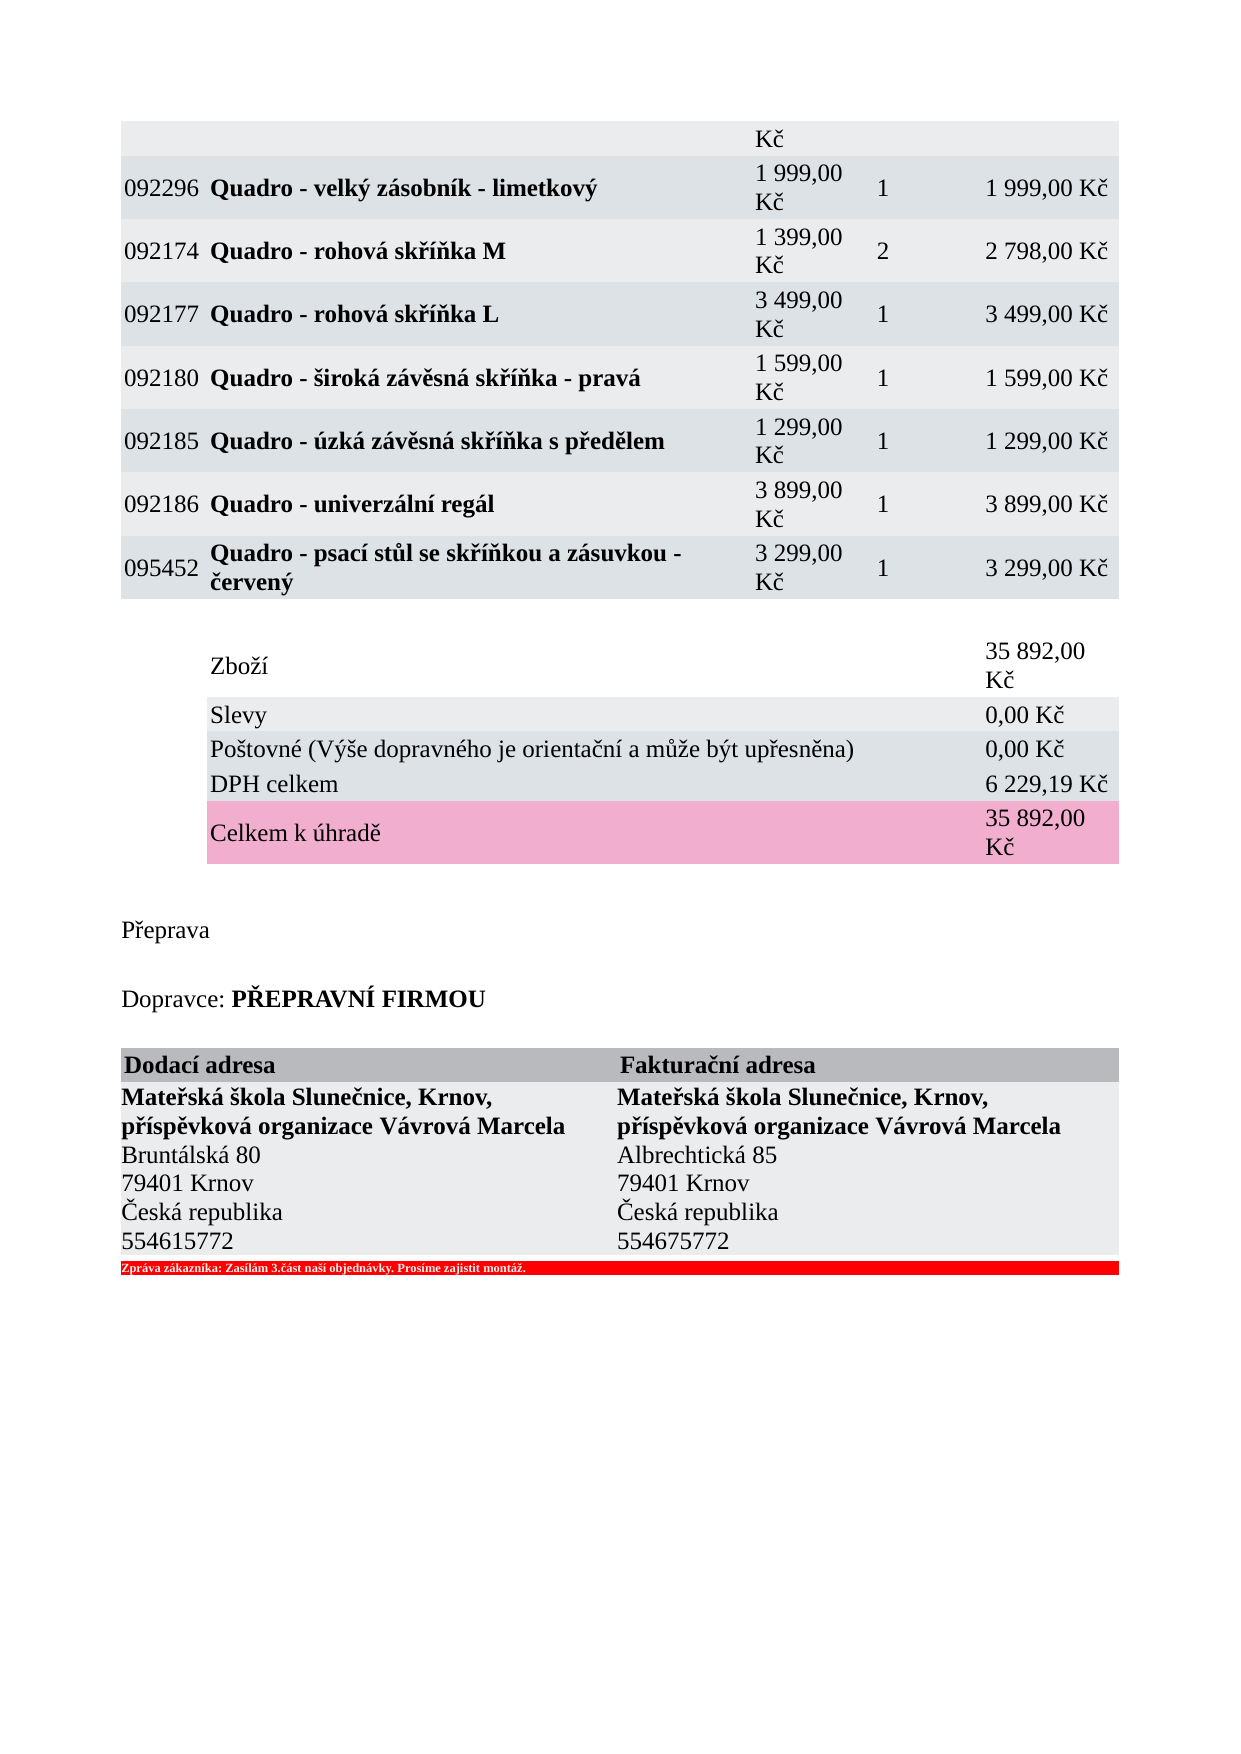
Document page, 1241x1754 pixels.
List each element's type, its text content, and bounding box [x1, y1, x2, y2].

table_cell [118, 878, 1122, 912]
table_cell [121, 731, 207, 766]
table_cell 3 299,00 Kč [752, 536, 874, 599]
table_cell 1 599,00 Kč [752, 346, 874, 409]
table_cell 1 [874, 346, 982, 409]
table_cell 3 299,00 Kč [982, 536, 1119, 599]
table_cell [118, 1016, 1122, 1258]
table_cell 092296 [121, 156, 207, 219]
table_cell Quadro - velký zásobník - limetkový [207, 156, 752, 219]
table_cell 3 899,00 Kč [982, 472, 1119, 536]
table_cell Poštovné (Výše dopravného je orientační a může být upřesněna) [207, 731, 982, 766]
table_cell Zpráva zákazníka: Zasílám 3.část naší objednávky. Prosíme zajistit montáž. [118, 1258, 1122, 1307]
table_cell [121, 697, 207, 731]
table_cell Quadro - úzká závěsná skříňka s předělem [207, 409, 752, 472]
table_cell 092185 [121, 409, 207, 472]
table_cell Přeprava [118, 912, 1122, 947]
table_cell [118, 947, 1122, 981]
table_cell [982, 121, 1119, 156]
table_cell Mateřská škola Slunečnice, Krnov, příspěvková organizace Vávrová Marcela Bruntálská 80 79401 Krnov Česká republika 554615772 [121, 1082, 617, 1255]
table_cell 3 499,00 Kč [982, 282, 1119, 346]
table_cell 1 [874, 156, 982, 219]
table_cell 3 499,00 Kč [752, 282, 874, 346]
table_cell 2 798,00 Kč [982, 219, 1119, 282]
table_cell 1 [874, 282, 982, 346]
table_cell 092180 [121, 346, 207, 409]
table_cell 092186 [121, 472, 207, 536]
table_cell 35 892,00 Kč [982, 801, 1119, 864]
table_cell 0,00 Kč [982, 731, 1119, 766]
table_cell 092177 [121, 282, 207, 346]
table_cell [118, 867, 1122, 878]
table_cell Quadro - široká závěsná skříňka - pravá [207, 346, 752, 409]
table_cell [121, 121, 207, 156]
table_cell Quadro - rohová skříňka M [207, 219, 752, 282]
table_cell 1 299,00 Kč [752, 409, 874, 472]
table_cell 3 899,00 Kč [752, 472, 874, 536]
table_cell Quadro - psací stůl se skříňkou a zásuvkou - červený [207, 536, 752, 599]
table_cell 1 [874, 409, 982, 472]
table_cell 1 299,00 Kč [982, 409, 1119, 472]
table_cell [874, 121, 982, 156]
table_cell Zboží [207, 634, 982, 697]
table_cell Quadro - univerzální regál [207, 472, 752, 536]
table_cell [121, 634, 207, 697]
table_cell 6 229,19 Kč [982, 766, 1119, 801]
table_cell Dopravce: PŘEPRAVNÍ FIRMOU [118, 981, 1122, 1016]
table_cell 1 599,00 Kč [982, 346, 1119, 409]
table_header Dodací adresa [121, 1048, 617, 1082]
table_cell [121, 766, 207, 801]
table_cell 2 [874, 219, 982, 282]
table_cell 1 [874, 536, 982, 599]
table_cell 095452 [121, 536, 207, 599]
table_cell 092174 [121, 219, 207, 282]
table_cell 1 399,00 Kč [752, 219, 874, 282]
table_cell [121, 801, 207, 864]
table_cell [121, 599, 1119, 633]
table_cell 1 999,00 Kč [982, 156, 1119, 219]
table_cell Mateřská škola Slunečnice, Krnov, příspěvková organizace Vávrová Marcela Albrechtická 85 79401 Krnov Česká republika 554675772 [617, 1082, 1119, 1255]
table_cell [207, 121, 752, 156]
table_cell Slevy [207, 697, 982, 731]
table_cell 1 999,00 Kč [752, 156, 874, 219]
table_header Fakturační adresa [617, 1048, 1119, 1082]
table_cell Quadro - rohová skříňka L [207, 282, 752, 346]
table_cell 35 892,00 Kč [982, 634, 1119, 697]
table_cell 1 [874, 472, 982, 536]
table_cell 0,00 Kč [982, 697, 1119, 731]
table_cell [118, 118, 1122, 867]
table_cell DPH celkem [207, 766, 982, 801]
table_cell Kč [752, 121, 874, 156]
table_cell Celkem k úhradě [207, 801, 982, 864]
